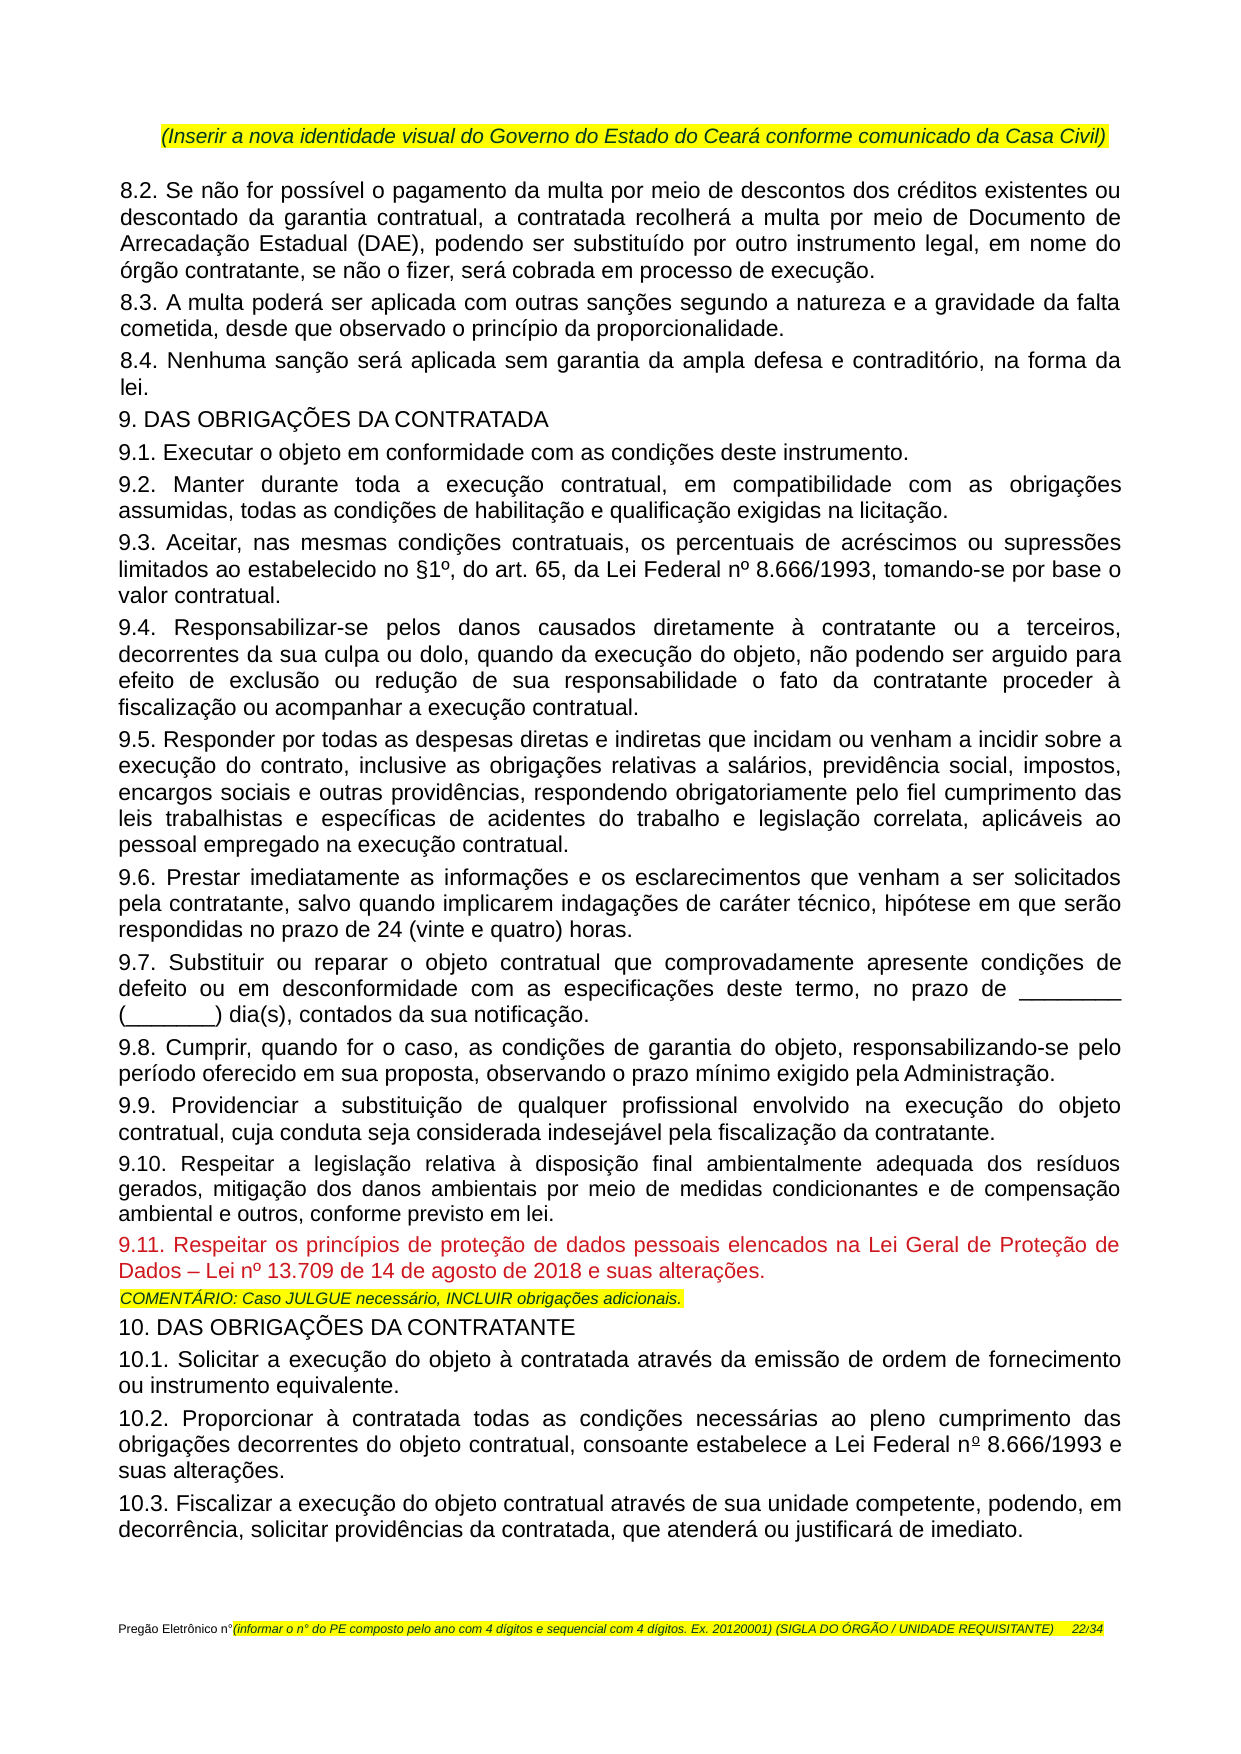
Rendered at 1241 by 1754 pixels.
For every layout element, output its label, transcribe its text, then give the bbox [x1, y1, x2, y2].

text 9.4. Responsabilizar-se pelos danos causados diretamente à contratante ou a terceiros, decorrentes da sua culpa ou dolo, quando da execução do objeto, não podendo ser arguido para efeito de exclusão ou redução de sua responsabilidade o fato da contratante proceder à fiscalização ou acompanhar a execução contratual. [118, 614, 1122, 720]
text 9.5. Responder por todas as despesas diretas e indiretas que incidam ou venham a incidir sobre a execução do contrato, inclusive as obrigações relativas a salários, previdência social, impostos, encargos sociais e outras providências, respondendo obrigatoriamente pelo fiel cumprimento das leis trabalhistas e específicas de acidentes do trabalho e legislação correlata, aplicáveis ao pessoal empregado na execução contratual. [118, 726, 1122, 857]
text 9. DAS OBRIGAÇÕES DA CONTRATADA [118, 406, 1122, 432]
text 9.3. Aceitar, nas mesmas condições contratuais, os percentuais de acréscimos ou supressões limitados ao estabelecido no §1º, do art. 65, da Lei Federal nº 8.666/1993, tomando-se por base o valor contratual. [118, 529, 1122, 608]
text 10.1. Solicitar a execução do objeto à contratada através da emissão de ordem de fornecimento ou instrumento equivalente. [118, 1346, 1122, 1399]
text 10.2. Proporcionar à contratada todas as condições necessárias ao pleno cumprimento das obrigações decorrentes do objeto contratual, consoante estabelece a Lei Federal no 8.666/1993 e suas alterações. [118, 1405, 1122, 1484]
text 8.4. Nenhuma sanção será aplicada sem garantia da ampla defesa e contraditório, na forma da lei. [120, 347, 1122, 400]
text 9.10. Respeitar a legislação relativa à disposição final ambientalmente adequada dos resíduos gerados, mitigação dos danos ambientais por meio de medidas condicionantes e de compensação ambiental e outros, conforme previsto em lei. [118, 1151, 1122, 1226]
text 9.1. Executar o objeto em conformidade com as condições deste instrumento. [118, 438, 1122, 465]
text 8.2. Se não for possível o pagamento da multa por meio de descontos dos créditos existentes ou descontado da garantia contratual, a contratada recolherá a multa por meio de Documento de Arrecadação Estadual (DAE), podendo ser substituído por outro instrumento legal, em nome do órgão contratante, se não o fizer, será cobrada em processo de execução. [120, 177, 1122, 283]
text 9.9. Providenciar a substituição de qualquer profissional envolvido na execução do objeto contratual, cuja conduta seja considerada indesejável pela fiscalização da contratante. [118, 1092, 1122, 1145]
text 9.7. Substituir ou reparar o objeto contratual que comprovadamente apresente condições de defeito ou em desconformidade com as especificações deste termo, no prazo de ________ (_______) dia(s), contados da sua notificação. [118, 948, 1122, 1027]
text 9.6. Prestar imediatamente as informações e os esclarecimentos que venham a ser solicitados pela contratante, salvo quando implicarem indagações de caráter técnico, hipótese em que serão respondidas no prazo de 24 (vinte e quatro) horas. [118, 863, 1122, 942]
text 9.11. Respeitar os princípios de proteção de dados pessoais elencados na Lei Geral de Proteção de Dados – Lei nº 13.709 de 14 de agosto de 2018 e suas alterações. [118, 1232, 1122, 1283]
text COMENTÁRIO: Caso JULGUE necessário, INCLUIR obrigações adicionais. [120, 1289, 1122, 1308]
text 9.2. Manter durante toda a execução contratual, em compatibilidade com as obrigações assumidas, todas as condições de habilitação e qualificação exigidas na licitação. [118, 471, 1122, 523]
text 10.3. Fiscalizar a execução do objeto contratual através de sua unidade competente, podendo, em decorrência, solicitar providências da contratada, que atenderá ou justificará de imediato. [118, 1490, 1122, 1542]
text 10. DAS OBRIGAÇÕES DA CONTRATANTE [118, 1314, 1122, 1340]
text 8.3. A multa poderá ser aplicada com outras sanções segundo a natureza e a gravidade da falta cometida, desde que observado o princípio da proporcionalidade. [120, 289, 1122, 342]
text 9.8. Cumprir, quando for o caso, as condições de garantia do objeto, responsabilizando-se pelo período oferecido em sua proposta, observando o prazo mínimo exigido pela Administração. [118, 1033, 1122, 1086]
